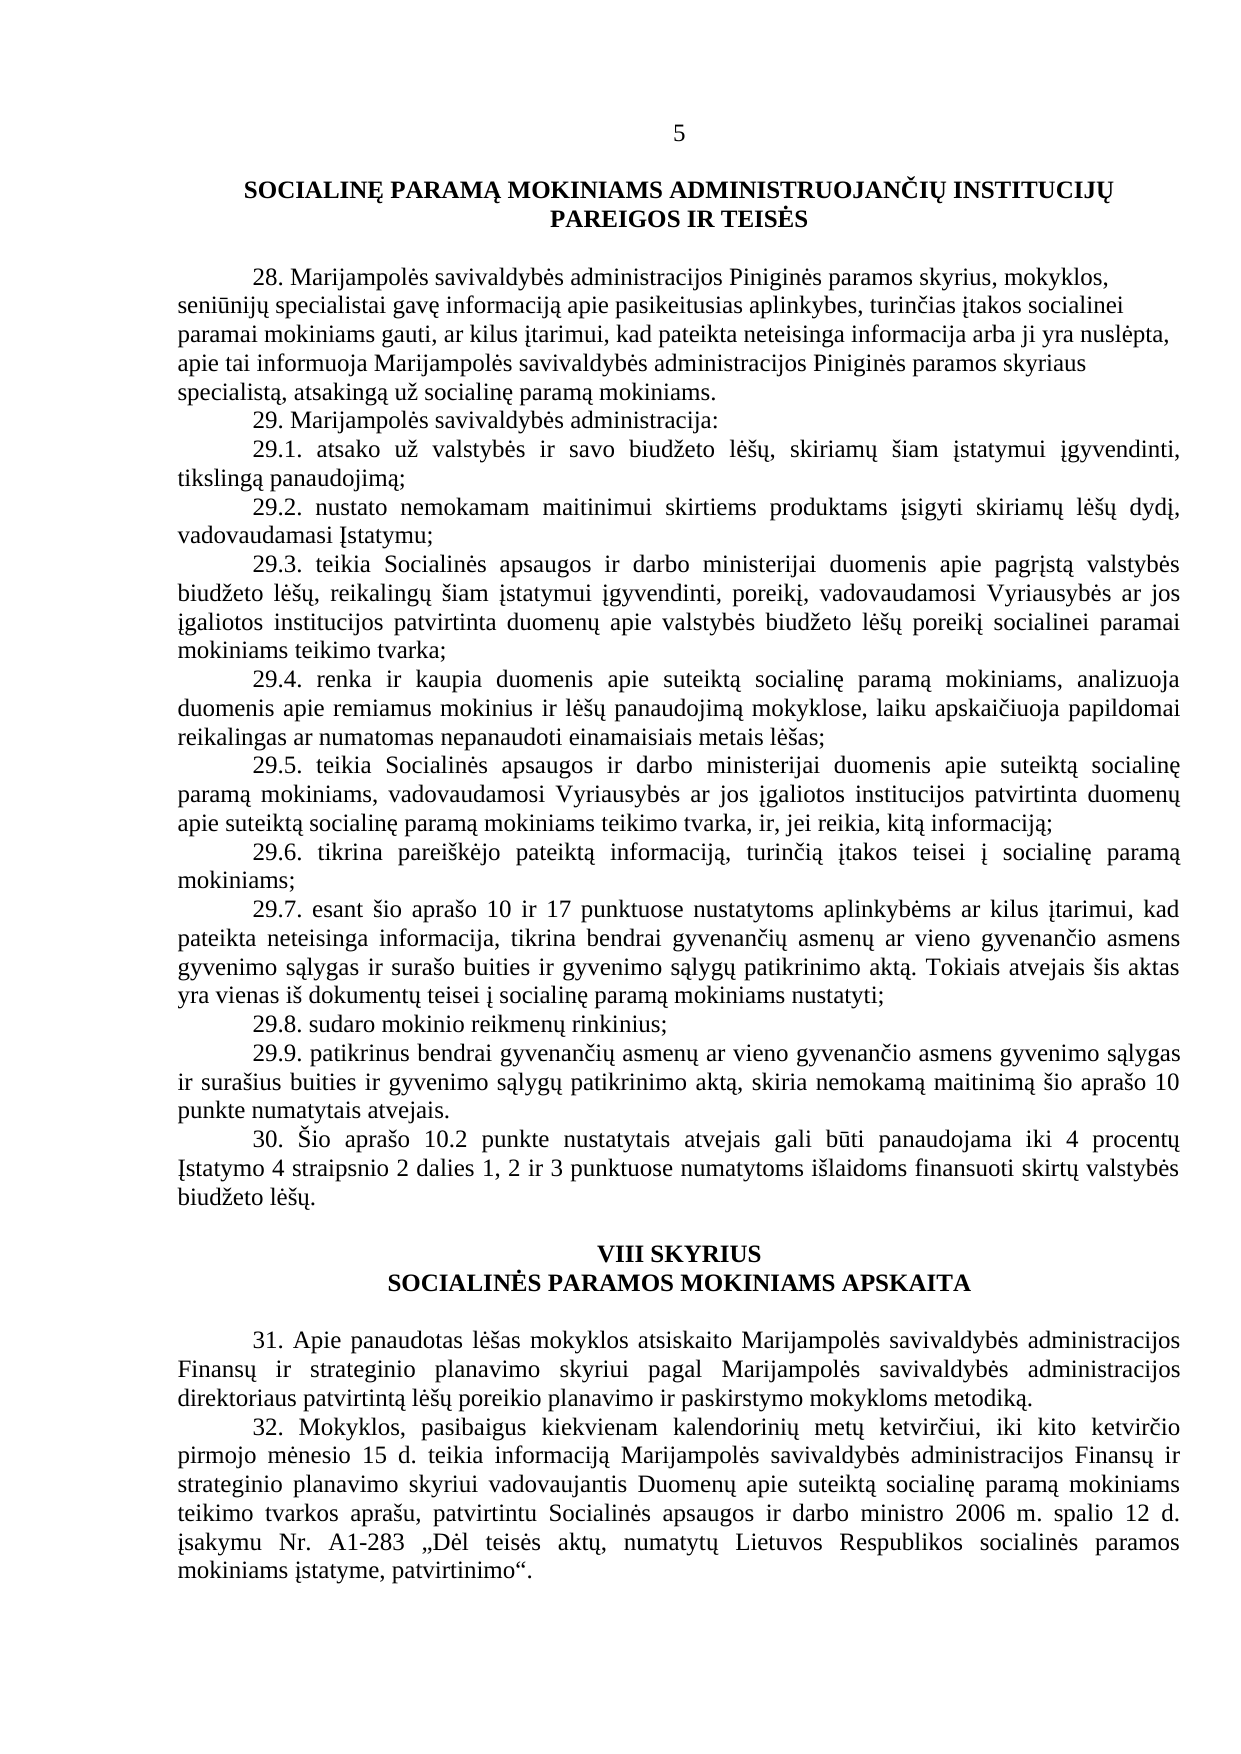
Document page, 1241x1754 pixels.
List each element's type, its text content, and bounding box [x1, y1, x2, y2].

text 29.7. esant šio aprašo 10 ir 17 punktuose nustatytoms aplinkybėms ar kilus įtarimui, kad pateikta neteisinga informacija, tikrina bendrai gyvenančių asmenų ar vieno gyvenančio asmens gyvenimo sąlygas ir surašo buities ir gyvenimo sąlygų patikrinimo aktą. Tokiais atvejais šis aktas yra vienas iš dokumentų teisei į socialinę paramą mokiniams nustatyti; [177, 894, 1181, 1009]
text 29.3. teikia Socialinės apsaugos ir darbo ministerijai duomenis apie pagrįstą valstybės biudžeto lėšų, reikalingų šiam įstatymui įgyvendinti, poreikį, vadovaudamosi Vyriausybės ar jos įgaliotos institucijos patvirtinta duomenų apie valstybės biudžeto lėšų poreikį socialinei paramai mokiniams teikimo tvarka; [177, 549, 1181, 664]
text 29.2. nustato nemokamam maitinimui skirtiems produktams įsigyti skiriamų lėšų dydį, vadovaudamasi Įstatymu; [177, 492, 1181, 549]
text 32. Mokyklos, pasibaigus kiekvienam kalendorinių metų ketvirčiui, iki kito ketvirčio pirmojo mėnesio 15 d. teikia informaciją Marijampolės savivaldybės administracijos Finansų ir strateginio planavimo skyriui vadovaujantis Duomenų apie suteiktą socialinę paramą mokiniams teikimo tvarkos aprašu, patvirtintu Socialinės apsaugos ir darbo ministro 2006 m. spalio 12 d. įsakymu Nr. A1-283 „Dėl teisės aktų, numatytų Lietuvos Respublikos socialinės paramos mokiniams įstatyme, patvirtinimo“. [177, 1412, 1181, 1584]
text 29.1. atsako už valstybės ir savo biudžeto lėšų, skiriamų šiam įstatymui įgyvendinti, tikslingą panaudojimą; [177, 434, 1181, 492]
text 28. Marijampolės savivaldybės administracijos Piniginės paramos skyrius, mokyklos, seniūnijų specialistai gavę informaciją apie pasikeitusias aplinkybes, turinčias įtakos socialinei paramai mokiniams gauti, ar kilus įtarimui, kad pateikta neteisinga informacija arba ji yra nuslėpta, apie tai informuoja Marijampolės savivaldybės administracijos Piniginės paramos skyriaus specialistą, atsakingą už socialinę paramą mokiniams. [177, 262, 1181, 406]
text VIII SKYRIUS [177, 1239, 1181, 1268]
text 29. Marijampolės savivaldybės administracija: [177, 406, 1181, 434]
text 31. Apie panaudotas lėšas mokyklos atsiskaito Marijampolės savivaldybės administracijos Finansų ir strateginio planavimo skyriui pagal Marijampolės savivaldybės administracijos direktoriaus patvirtintą lėšų poreikio planavimo ir paskirstymo mokykloms metodiką. [177, 1326, 1181, 1412]
text SOCIALINĘ PARAMĄ MOKINIAMS ADMINISTRUOJANČIŲ INSTITUCIJŲ PAREIGOS IR TEISĖS [177, 176, 1181, 233]
text 30. Šio aprašo 10.2 punkte nustatytais atvejais gali būti panaudojama iki 4 procentų Įstatymo 4 straipsnio 2 dalies 1, 2 ir 3 punktuose numatytoms išlaidoms finansuoti skirtų valstybės biudžeto lėšų. [177, 1124, 1181, 1211]
text 29.4. renka ir kaupia duomenis apie suteiktą socialinę paramą mokiniams, analizuoja duomenis apie remiamus mokinius ir lėšų panaudojimą mokyklose, laiku apskaičiuoja papildomai reikalingas ar numatomas nepanaudoti einamaisiais metais lėšas; [177, 664, 1181, 751]
text SOCIALINĖS PARAMOS MOKINIAMS APSKAITA [177, 1268, 1181, 1297]
text 29.5. teikia Socialinės apsaugos ir darbo ministerijai duomenis apie suteiktą socialinę paramą mokiniams, vadovaudamosi Vyriausybės ar jos įgaliotos institucijos patvirtinta duomenų apie suteiktą socialinę paramą mokiniams teikimo tvarka, ir, jei reikia, kitą informaciją; [177, 751, 1181, 837]
text 29.9. patikrinus bendrai gyvenančių asmenų ar vieno gyvenančio asmens gyvenimo sąlygas ir surašius buities ir gyvenimo sąlygų patikrinimo aktą, skiria nemokamą maitinimą šio aprašo 10 punkte numatytais atvejais. [177, 1038, 1181, 1124]
text 29.6. tikrina pareiškėjo pateiktą informaciją, turinčią įtakos teisei į socialinę paramą mokiniams; [177, 837, 1181, 894]
text 29.8. sudaro mokinio reikmenų rinkinius; [177, 1009, 1181, 1038]
